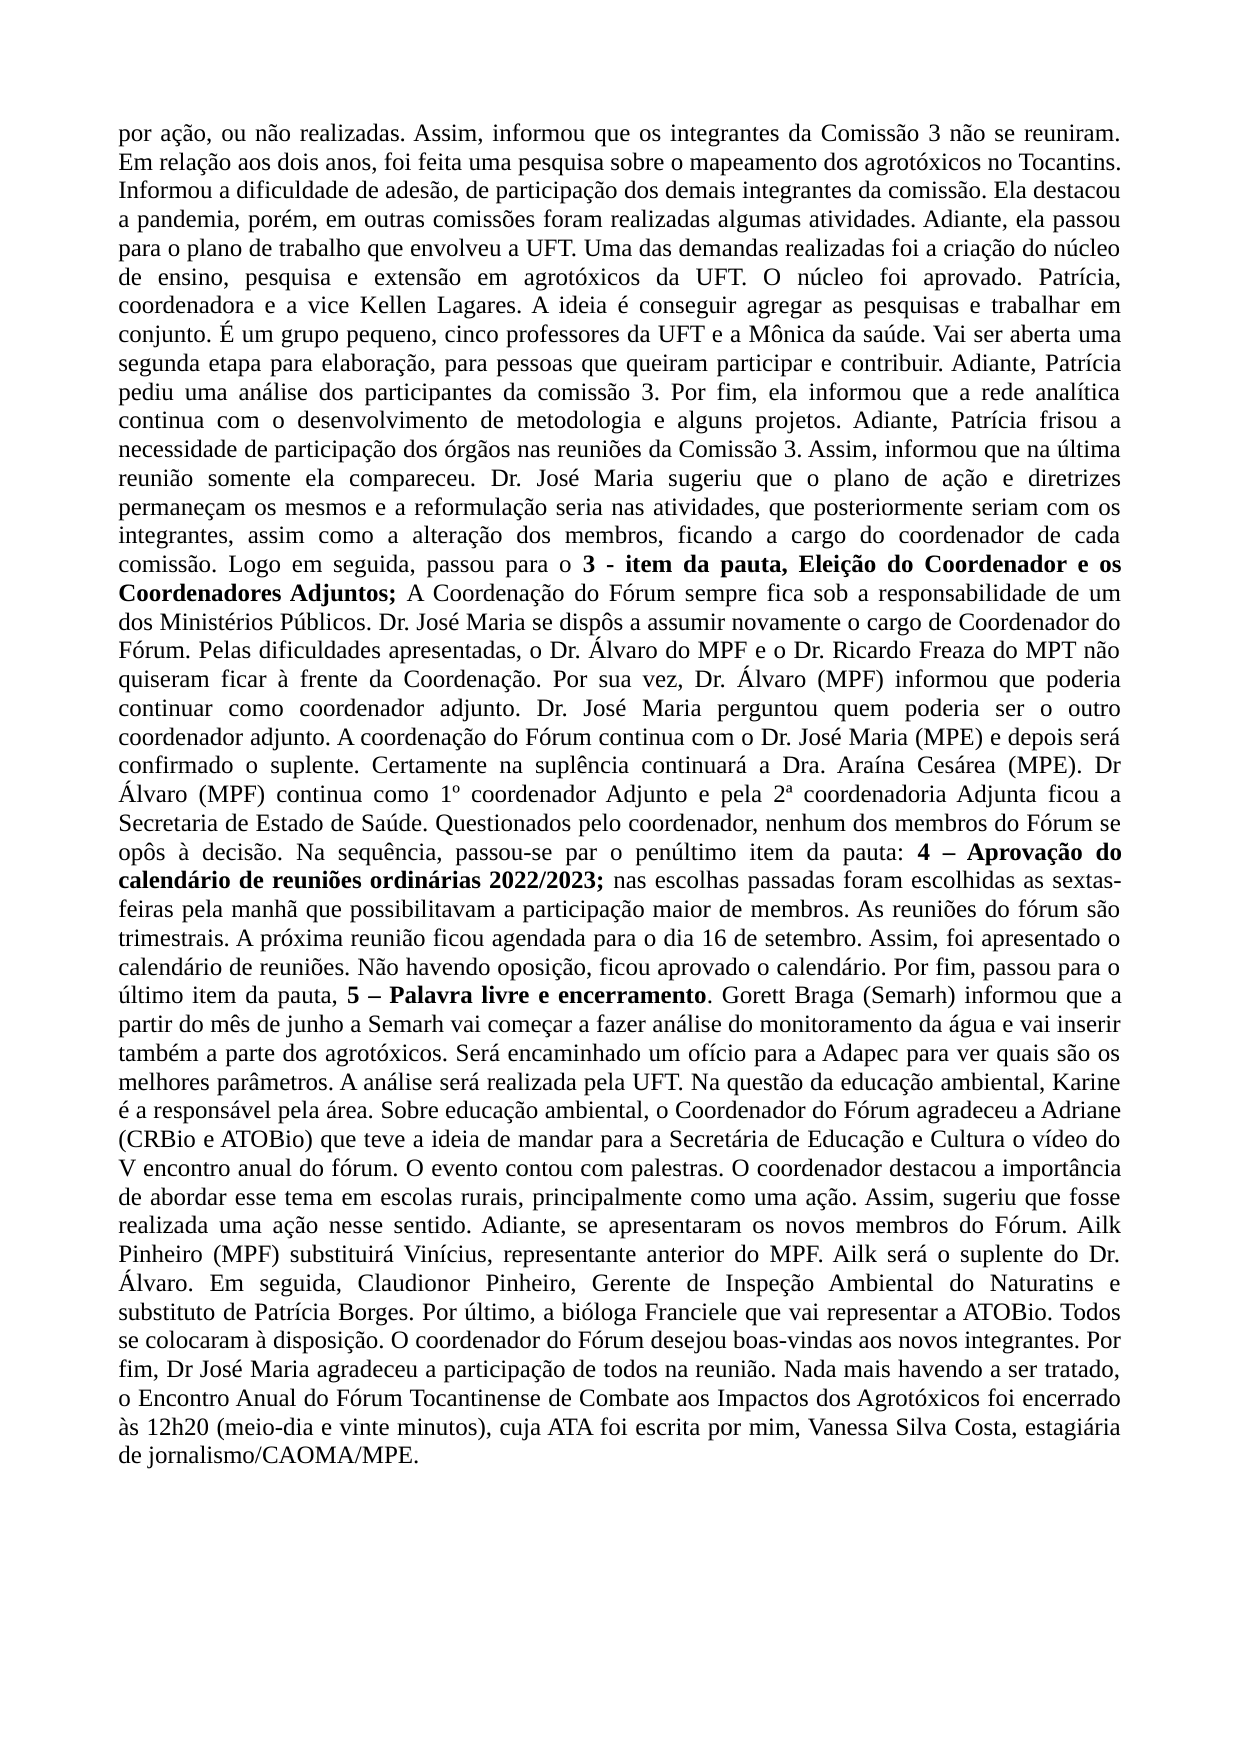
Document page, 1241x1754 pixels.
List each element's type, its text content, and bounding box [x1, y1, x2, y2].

text por ação, ou não realizadas. Assim, informou que os integrantes da Comissão 3 não se reuniram. Em relação aos dois anos, foi feita uma pesquisa sobre o mapeamento dos agrotóxicos no Tocantins. Informou a dificuldade de adesão, de participação dos demais integrantes da comissão. Ela destacou a pandemia, porém, em outras comissões foram realizadas algumas atividades. Adiante, ela passou para o plano de trabalho que envolveu a UFT. Uma das demandas realizadas foi a criação do núcleo de ensino, pesquisa e extensão em agrotóxicos da UFT. O núcleo foi aprovado. Patrícia, coordenadora e a vice Kellen Lagares. A ideia é conseguir agregar as pesquisas e trabalhar em conjunto. É um grupo pequeno, cinco professores da UFT e a Mônica da saúde. Vai ser aberta uma segunda etapa para elaboração, para pessoas que queiram participar e contribuir. Adiante, Patrícia pediu uma análise dos participantes da comissão 3. Por fim, ela informou que a rede analítica continua com o desenvolvimento de metodologia e alguns projetos. Adiante, Patrícia frisou a necessidade de participação dos órgãos nas reuniões da Comissão 3. Assim, informou que na última reunião somente ela compareceu. Dr. José Maria sugeriu que o plano de ação e diretrizes permaneçam os mesmos e a reformulação seria nas atividades, que posteriormente seriam com os integrantes, assim como a alteração dos membros, ficando a cargo do coordenador de cada comissão. Logo em seguida, passou para o 3 - item da pauta, Eleição do Coordenador e os Coordenadores Adjuntos; A Coordenação do Fórum sempre fica sob a responsabilidade de um dos Ministérios Públicos. Dr. José Maria se dispôs a assumir novamente o cargo de Coordenador do Fórum. Pelas dificuldades apresentadas, o Dr. Álvaro do MPF e o Dr. Ricardo Freaza do MPT não quiseram ficar à frente da Coordenação. Por sua vez, Dr. Álvaro (MPF) informou que poderia continuar como coordenador adjunto. Dr. José Maria perguntou quem poderia ser o outro coordenador adjunto. A coordenação do Fórum continua com o Dr. José Maria (MPE) e depois será confirmado o suplente. Certamente na suplência continuará a Dra. Araína Cesárea (MPE). Dr Álvaro (MPF) continua como 1º coordenador Adjunto e pela 2ª coordenadoria Adjunta ficou a Secretaria de Estado de Saúde. Questionados pelo coordenador, nenhum dos membros do Fórum se opôs à decisão. Na sequência, passou-se par o penúltimo item da pauta: 4 – Aprovação do calendário de reuniões ordinárias 2022/2023; nas escolhas passadas foram escolhidas as sextas-feiras pela manhã que possibilitavam a participação maior de membros. As reuniões do fórum são trimestrais. A próxima reunião ficou agendada para o dia 16 de setembro. Assim, foi apresentado o calendário de reuniões. Não havendo oposição, ficou aprovado o calendário. Por fim, passou para o último item da pauta, 5 – Palavra livre e encerramento. Gorett Braga (Semarh) informou que a partir do mês de junho a Semarh vai começar a fazer análise do monitoramento da água e vai inserir também a parte dos agrotóxicos. Será encaminhado um ofício para a Adapec para ver quais são os melhores parâmetros. A análise será realizada pela UFT. Na questão da educação ambiental, Karine é a responsável pela área. Sobre educação ambiental, o Coordenador do Fórum agradeceu a Adriane (CRBio e ATOBio) que teve a ideia de mandar para a Secretária de Educação e Cultura o vídeo do V encontro anual do fórum. O evento contou com palestras. O coordenador destacou a importância de abordar esse tema em escolas rurais, principalmente como uma ação. Assim, sugeriu que fosse realizada uma ação nesse sentido. Adiante, se apresentaram os novos membros do Fórum. Ailk Pinheiro (MPF) substituirá Vinícius, representante anterior do MPF. Ailk será o suplente do Dr. Álvaro. Em seguida, Claudionor Pinheiro, Gerente de Inspeção Ambiental do Naturatins e substituto de Patrícia Borges. Por último, a bióloga Franciele que vai representar a ATOBio. Todos se colocaram à disposição. O coordenador do Fórum desejou boas-vindas aos novos integrantes. Por fim, Dr José Maria agradeceu a participação de todos na reunião. Nada mais havendo a ser tratado, o Encontro Anual do Fórum Tocantinense de Combate aos Impactos dos Agrotóxicos foi encerrado às 12h20 (meio-dia e vinte minutos), cuja ATA foi escrita por mim, Vanessa Silva Costa, estagiária de jornalismo/CAOMA/MPE. [118, 118, 1122, 1469]
